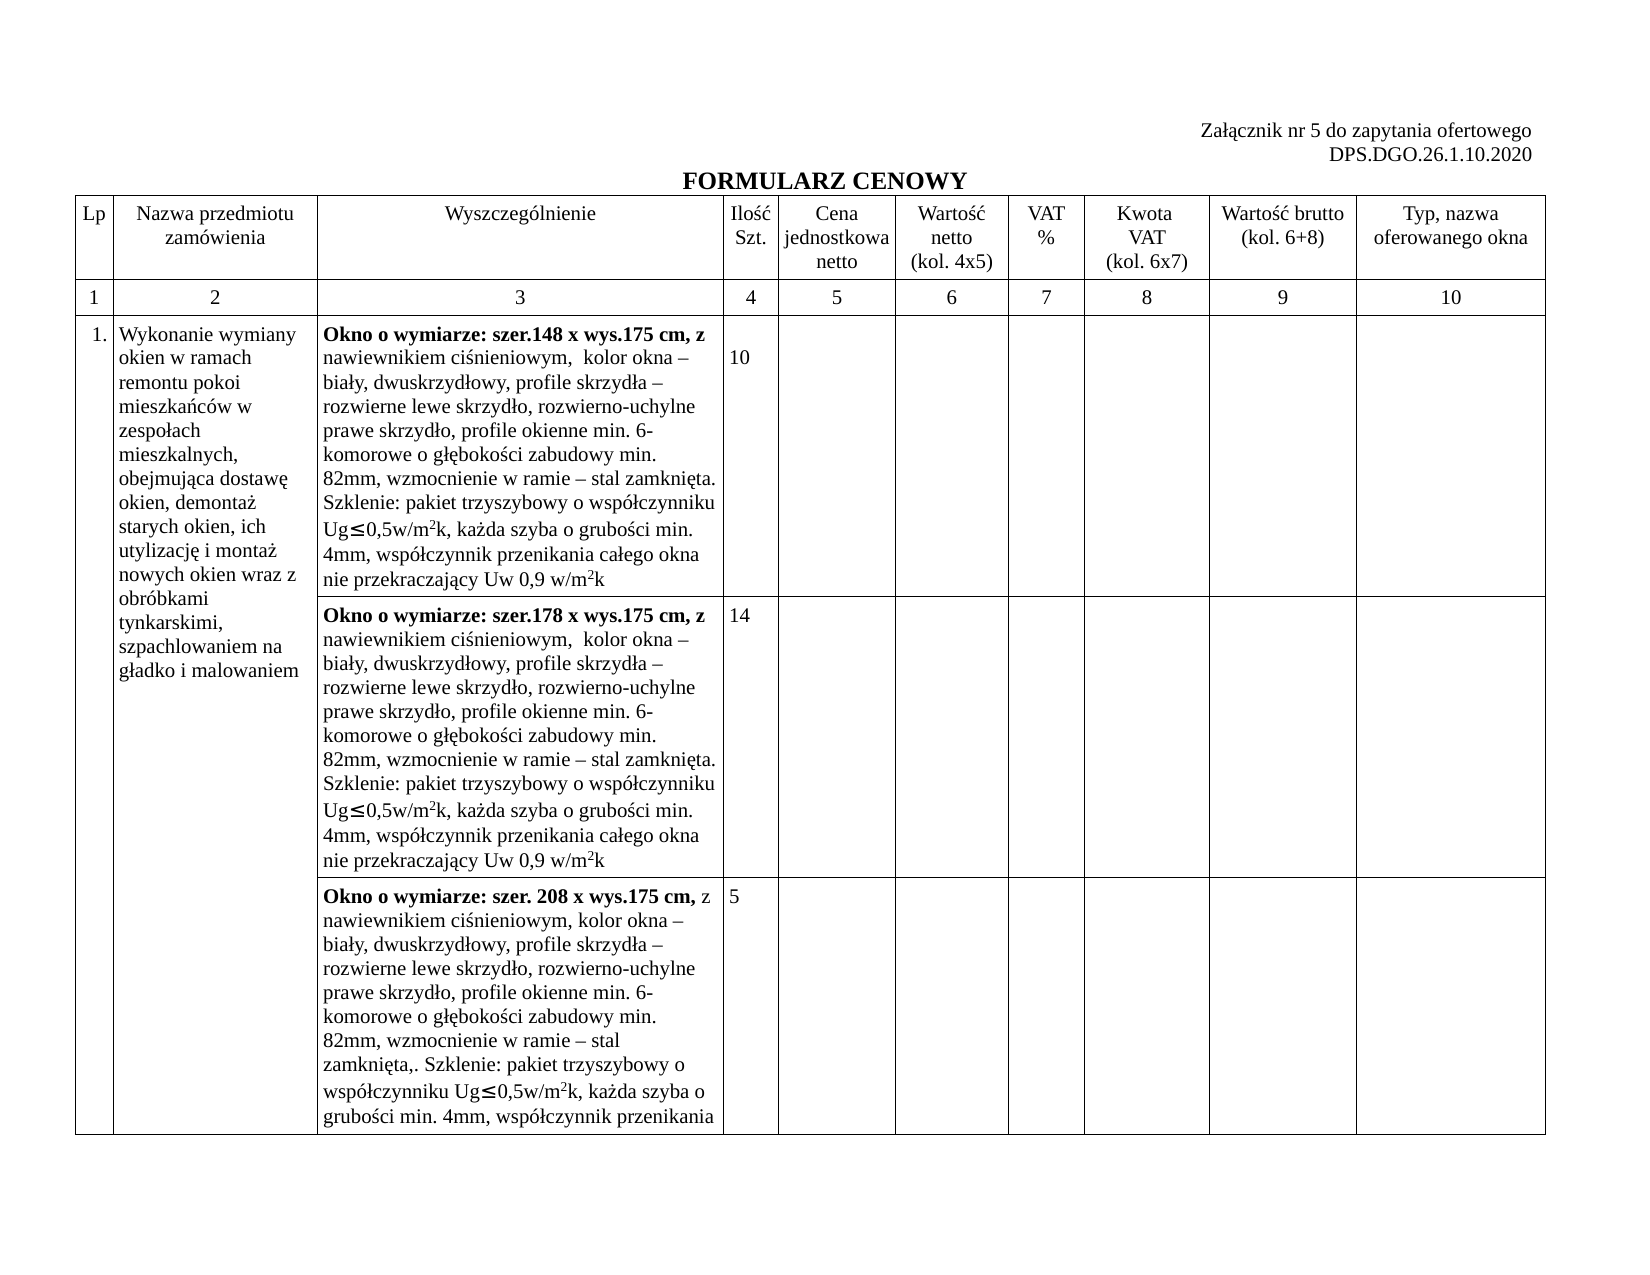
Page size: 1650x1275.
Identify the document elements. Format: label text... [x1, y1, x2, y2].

table_cell [1357, 878, 1545, 1134]
table_cell 7 [1009, 280, 1084, 315]
text Załącznik nr 5 do zapytania ofertowego [118, 118, 1532, 142]
table_cell [896, 316, 1008, 596]
table_cell 14 [724, 597, 778, 877]
table_cell 10 [1357, 280, 1545, 315]
table_cell 8 [1085, 280, 1209, 315]
text DPS.DGO.26.1.10.2020 [118, 142, 1532, 166]
table_cell 5 [724, 878, 778, 1134]
table_header Wartość netto (kol. 4x5) [896, 196, 1008, 279]
table_header Kwota VAT (kol. 6x7) [1085, 196, 1209, 279]
table_cell 2 [114, 280, 317, 315]
table_cell [1009, 597, 1084, 877]
table_header VAT % [1009, 196, 1084, 279]
table_cell [1085, 597, 1209, 877]
table_header Ilość Szt. [724, 196, 778, 279]
table_cell [1210, 597, 1356, 877]
table_header Wyszczególnienie [318, 196, 723, 279]
table_cell Okno o wymiarze: szer. 208 x wys.175 cm, z nawiewnikiem ciśnieniowym, kolor okna – biały, dwuskrzydłowy, profile skrzydła – rozwierne lewe skrzydło, rozwierno-uchylne prawe skrzydło, profile okienne min. 6-komorowe o głębokości zabudowy min. 82mm, wzmocnienie w ramie – stal zamknięta,. Szklenie: pakiet trzyszybowy o współczynniku Ug≤0,5w/m2k, każda szyba o grubości min. 4mm, współczynnik przenikania [318, 878, 723, 1134]
table_header Wartość brutto (kol. 6+8) [1210, 196, 1356, 279]
table_cell [1210, 878, 1356, 1134]
table_cell 1 [76, 280, 113, 315]
table_cell [1357, 316, 1545, 596]
table_cell Okno o wymiarze: szer.178 x wys.175 cm, z nawiewnikiem ciśnieniowym, kolor okna – biały, dwuskrzydłowy, profile skrzydła – rozwierne lewe skrzydło, rozwierno-uchylne prawe skrzydło, profile okienne min. 6-komorowe o głębokości zabudowy min. 82mm, wzmocnienie w ramie – stal zamknięta. Szklenie: pakiet trzyszybowy o współczynniku Ug≤0,5w/m2k, każda szyba o grubości min. 4mm, współczynnik przenikania całego okna nie przekraczający Uw 0,9 w/m2k [318, 597, 723, 877]
table_cell [779, 597, 895, 877]
table_cell [1357, 597, 1545, 877]
table_cell [1210, 316, 1356, 596]
table_header Nazwa przedmiotu zamówienia [114, 196, 317, 279]
table_cell [779, 878, 895, 1134]
table_cell 1. [76, 316, 113, 1134]
text FORMULARZ CENOWY [118, 166, 1532, 195]
table_cell [1085, 878, 1209, 1134]
table_cell Okno o wymiarze: szer.148 x wys.175 cm, z nawiewnikiem ciśnieniowym, kolor okna – biały, dwuskrzydłowy, profile skrzydła – rozwierne lewe skrzydło, rozwierno-uchylne prawe skrzydło, profile okienne min. 6-komorowe o głębokości zabudowy min. 82mm, wzmocnienie w ramie – stal zamknięta. Szklenie: pakiet trzyszybowy o współczynniku Ug≤0,5w/m2k, każda szyba o grubości min. 4mm, współczynnik przenikania całego okna nie przekraczający Uw 0,9 w/m2k [318, 316, 723, 596]
table_header Cena jednostkowa netto [779, 196, 895, 279]
table_cell 10 [724, 316, 778, 596]
table_header Lp [76, 196, 113, 279]
table_cell [896, 597, 1008, 877]
table_cell [779, 316, 895, 596]
table_cell 6 [896, 280, 1008, 315]
table_cell 4 [724, 280, 778, 315]
table_cell 9 [1210, 280, 1356, 315]
table_header Typ, nazwa oferowanego okna [1357, 196, 1545, 279]
table_cell 5 [779, 280, 895, 315]
table_cell [896, 878, 1008, 1134]
table_cell 3 [318, 280, 723, 315]
table_cell [1009, 316, 1084, 596]
table_cell Wykonanie wymiany okien w ramach remontu pokoi mieszkańców w zespołach mieszkalnych, obejmująca dostawę okien, demontaż starych okien, ich utylizację i montaż nowych okien wraz z obróbkami tynkarskimi, szpachlowaniem na gładko i malowaniem [114, 316, 317, 1134]
table_cell [1085, 316, 1209, 596]
table_cell [1009, 878, 1084, 1134]
